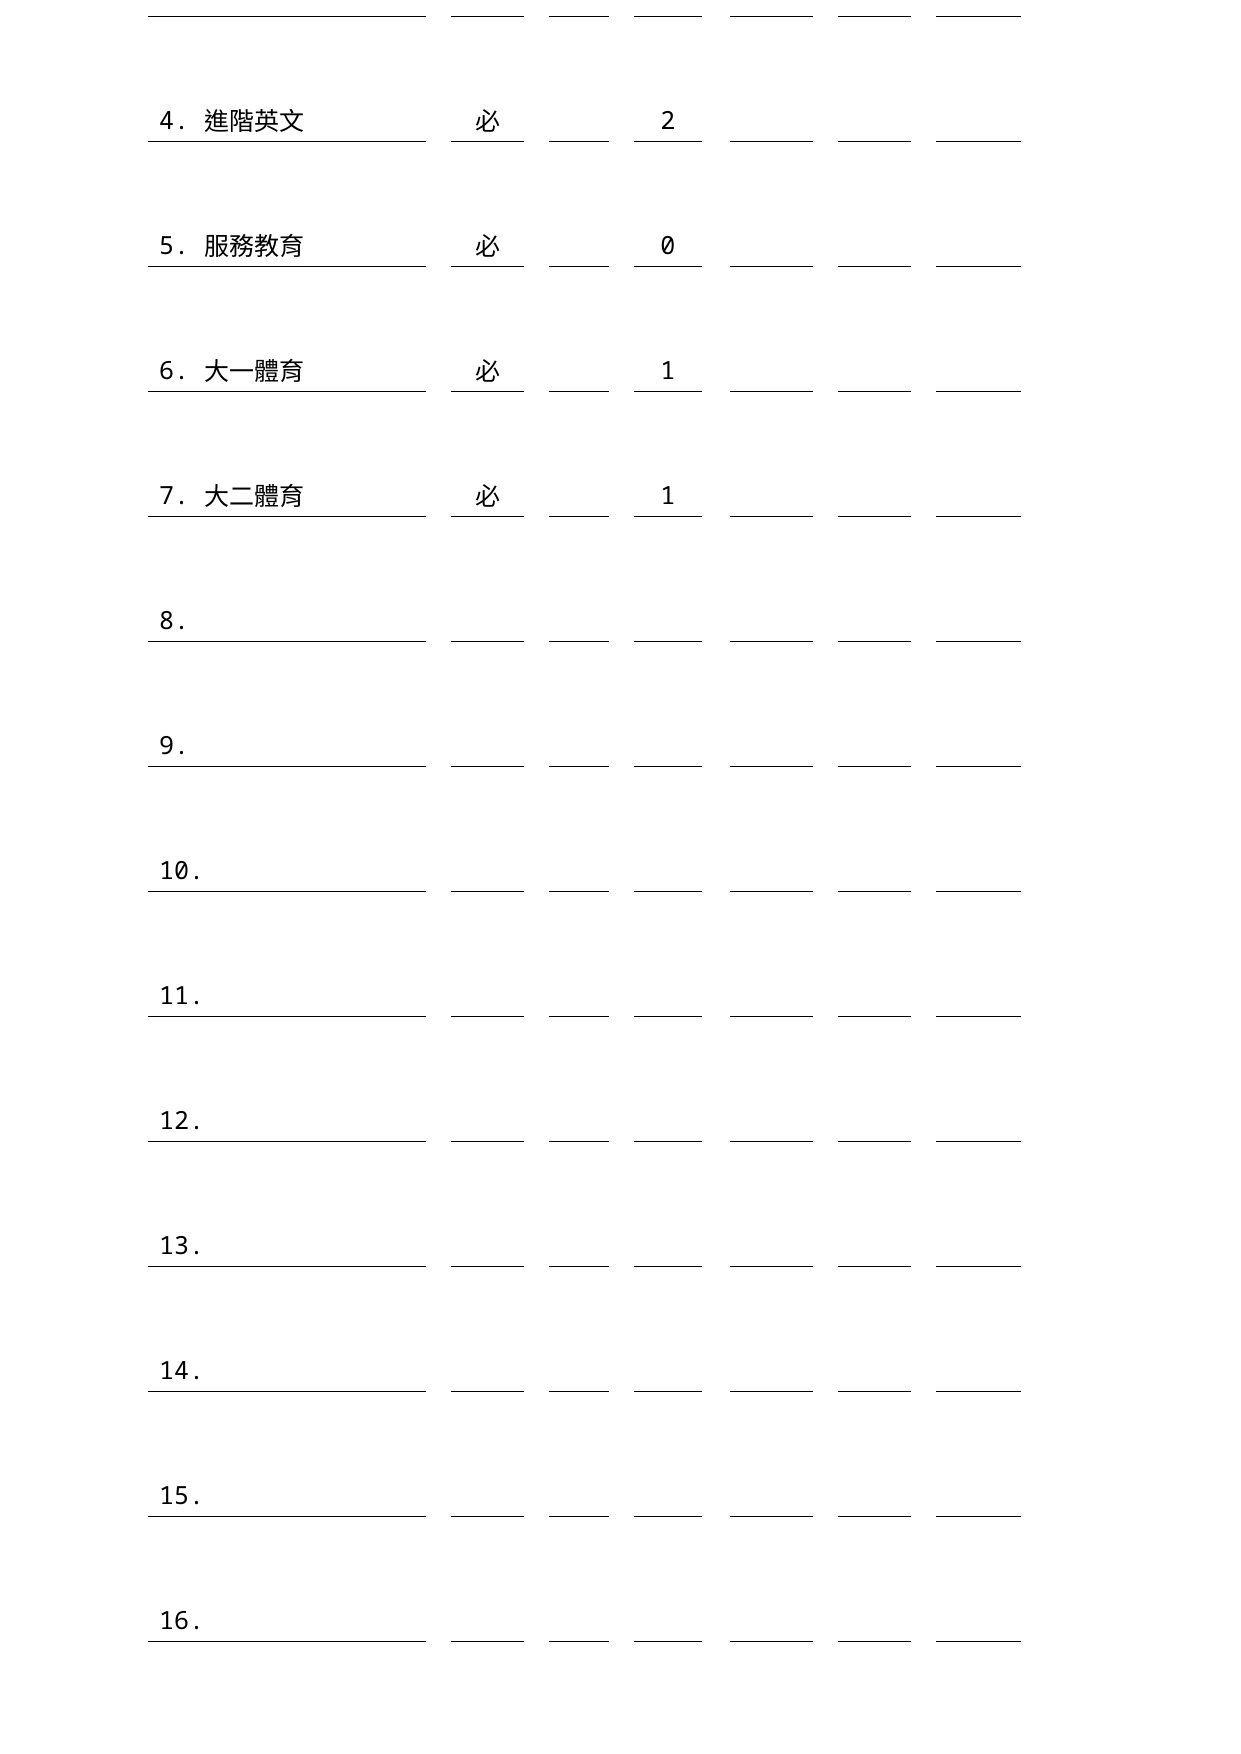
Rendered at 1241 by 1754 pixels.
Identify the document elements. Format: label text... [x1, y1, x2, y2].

table_cell [936, 1267, 1021, 1391]
table_cell [426, 1141, 451, 1266]
table_cell 8. [148, 517, 426, 641]
table_cell [936, 1392, 1021, 1516]
table_cell [609, 766, 633, 891]
table_cell [911, 1266, 936, 1391]
table_cell [451, 1142, 524, 1266]
table_cell [936, 1017, 1021, 1141]
table_cell [426, 641, 451, 766]
table_cell [524, 141, 549, 266]
table_cell [426, 141, 451, 266]
table_cell [426, 1391, 451, 1516]
table_cell 6. 大一體育 [148, 267, 426, 391]
table_cell [609, 1391, 633, 1516]
table_cell [524, 266, 549, 391]
table_cell [426, 1016, 451, 1141]
table_cell [451, 1267, 524, 1391]
table_cell [426, 516, 451, 641]
table_cell [634, 892, 702, 1016]
table_cell 15. [148, 1392, 426, 1516]
table_cell 必 [451, 17, 524, 141]
table_cell [813, 1141, 838, 1266]
table_cell [702, 16, 730, 141]
table_cell [730, 1142, 813, 1266]
table_cell [813, 266, 838, 391]
table_cell [524, 891, 549, 1016]
table_cell [813, 16, 838, 141]
table_cell [549, 1017, 609, 1141]
table_cell [451, 1517, 524, 1641]
table_cell [730, 17, 813, 141]
table_cell [549, 1517, 609, 1641]
table_cell [549, 517, 609, 641]
table_cell [838, 767, 911, 891]
table_cell [549, 142, 609, 266]
table_cell [702, 766, 730, 891]
table_cell [524, 1016, 549, 1141]
table_cell [838, 1517, 911, 1641]
table_cell [609, 1266, 633, 1391]
table_cell 必 [451, 142, 524, 266]
table_cell 2 [634, 17, 702, 141]
table_cell [634, 767, 702, 891]
table_cell [609, 1516, 633, 1641]
table_cell [702, 391, 730, 516]
table_cell [451, 1017, 524, 1141]
table_cell [549, 1267, 609, 1391]
table_cell 0 [634, 142, 702, 266]
table_cell 13. [148, 1142, 426, 1266]
table_cell [813, 641, 838, 766]
table_cell [813, 141, 838, 266]
table_cell 7. 大二體育 [148, 392, 426, 516]
table_cell [838, 517, 911, 641]
table_cell 必 [451, 267, 524, 391]
table_cell [730, 892, 813, 1016]
table_cell [813, 516, 838, 641]
table_cell [838, 267, 911, 391]
table_cell [936, 142, 1021, 266]
table_cell [911, 516, 936, 641]
table_cell 9. [148, 642, 426, 766]
table_cell [451, 767, 524, 891]
table_cell [634, 1392, 702, 1516]
table_cell [549, 767, 609, 891]
table_cell [838, 1142, 911, 1266]
table_cell [609, 391, 633, 516]
table_cell [730, 267, 813, 391]
table_cell 12. [148, 1017, 426, 1141]
table_cell [634, 1142, 702, 1266]
table_cell [936, 767, 1021, 891]
table_cell [451, 642, 524, 766]
table_cell [549, 1142, 609, 1266]
table_cell [911, 266, 936, 391]
table_cell [609, 141, 633, 266]
table_cell 5. 服務教育 [148, 142, 426, 266]
table_cell [426, 16, 451, 141]
table_cell [936, 892, 1021, 1016]
table_cell [813, 891, 838, 1016]
table_cell [549, 17, 609, 141]
table_cell 必 [451, 392, 524, 516]
table_cell [609, 641, 633, 766]
table_cell [426, 1266, 451, 1391]
table_cell [549, 642, 609, 766]
table_cell [730, 1392, 813, 1516]
table_cell [549, 892, 609, 1016]
table_cell [524, 16, 549, 141]
table_cell [911, 391, 936, 516]
table_cell 16. [148, 1517, 426, 1641]
table_cell [702, 266, 730, 391]
table_cell [702, 1391, 730, 1516]
table_cell [524, 1391, 549, 1516]
table_cell [426, 891, 451, 1016]
table_cell [451, 517, 524, 641]
table_cell [838, 892, 911, 1016]
table_cell [426, 1516, 451, 1641]
table_cell [702, 516, 730, 641]
table_cell [702, 1141, 730, 1266]
table_cell [911, 766, 936, 891]
table_cell [609, 516, 633, 641]
table_cell [838, 392, 911, 516]
table_cell [911, 1016, 936, 1141]
table_cell [524, 1516, 549, 1641]
table_cell [451, 1392, 524, 1516]
table_cell [702, 641, 730, 766]
table_cell [911, 641, 936, 766]
table_cell [549, 392, 609, 516]
table_cell [730, 517, 813, 641]
table_cell [702, 1266, 730, 1391]
table_cell [936, 267, 1021, 391]
table_cell [609, 891, 633, 1016]
table_cell [911, 891, 936, 1016]
table_cell [813, 1266, 838, 1391]
table_cell [813, 1516, 838, 1641]
table_cell [426, 391, 451, 516]
table_cell [524, 391, 549, 516]
table_cell [702, 141, 730, 266]
table_cell [730, 1517, 813, 1641]
table_cell [936, 392, 1021, 516]
table_cell 1 [634, 392, 702, 516]
table_cell [813, 766, 838, 891]
table_cell [451, 892, 524, 1016]
table_cell 11. [148, 892, 426, 1016]
table_cell [524, 641, 549, 766]
table_cell [838, 642, 911, 766]
table_cell [549, 1392, 609, 1516]
table_cell [936, 517, 1021, 641]
table_cell [426, 766, 451, 891]
table_cell [911, 1141, 936, 1266]
table_cell [838, 1267, 911, 1391]
table_cell [609, 1016, 633, 1141]
table_cell [634, 517, 702, 641]
table_cell [838, 17, 911, 141]
table_cell [702, 891, 730, 1016]
table_cell [838, 1017, 911, 1141]
table_cell 14. [148, 1267, 426, 1391]
table_cell [813, 1016, 838, 1141]
table_cell [524, 1141, 549, 1266]
table_cell [634, 642, 702, 766]
table_cell [730, 142, 813, 266]
table_cell [634, 1517, 702, 1641]
table_cell [911, 1516, 936, 1641]
table_cell [524, 1266, 549, 1391]
table_cell [609, 16, 633, 141]
table_cell [730, 1017, 813, 1141]
table_cell [702, 1516, 730, 1641]
table_cell [936, 17, 1021, 141]
table_cell [426, 266, 451, 391]
table_cell [634, 1267, 702, 1391]
table_cell [936, 1142, 1021, 1266]
table_cell [911, 1391, 936, 1516]
table_cell [702, 1016, 730, 1141]
table_cell [936, 642, 1021, 766]
table_cell [730, 1267, 813, 1391]
table_cell [730, 642, 813, 766]
table_cell [730, 767, 813, 891]
table_cell [634, 1017, 702, 1141]
table_cell [730, 392, 813, 516]
table_cell 10. [148, 767, 426, 891]
table_cell [813, 391, 838, 516]
table_cell [911, 16, 936, 141]
table_cell [838, 1392, 911, 1516]
table_cell [524, 766, 549, 891]
table_cell [609, 266, 633, 391]
table_cell [911, 141, 936, 266]
table_cell 1 [634, 267, 702, 391]
table_cell [838, 142, 911, 266]
table_cell [549, 267, 609, 391]
table_cell [936, 1517, 1021, 1641]
table_cell [813, 1391, 838, 1516]
table_cell 4. 進階英文 [148, 17, 426, 141]
table_cell [524, 516, 549, 641]
table_cell [609, 1141, 633, 1266]
